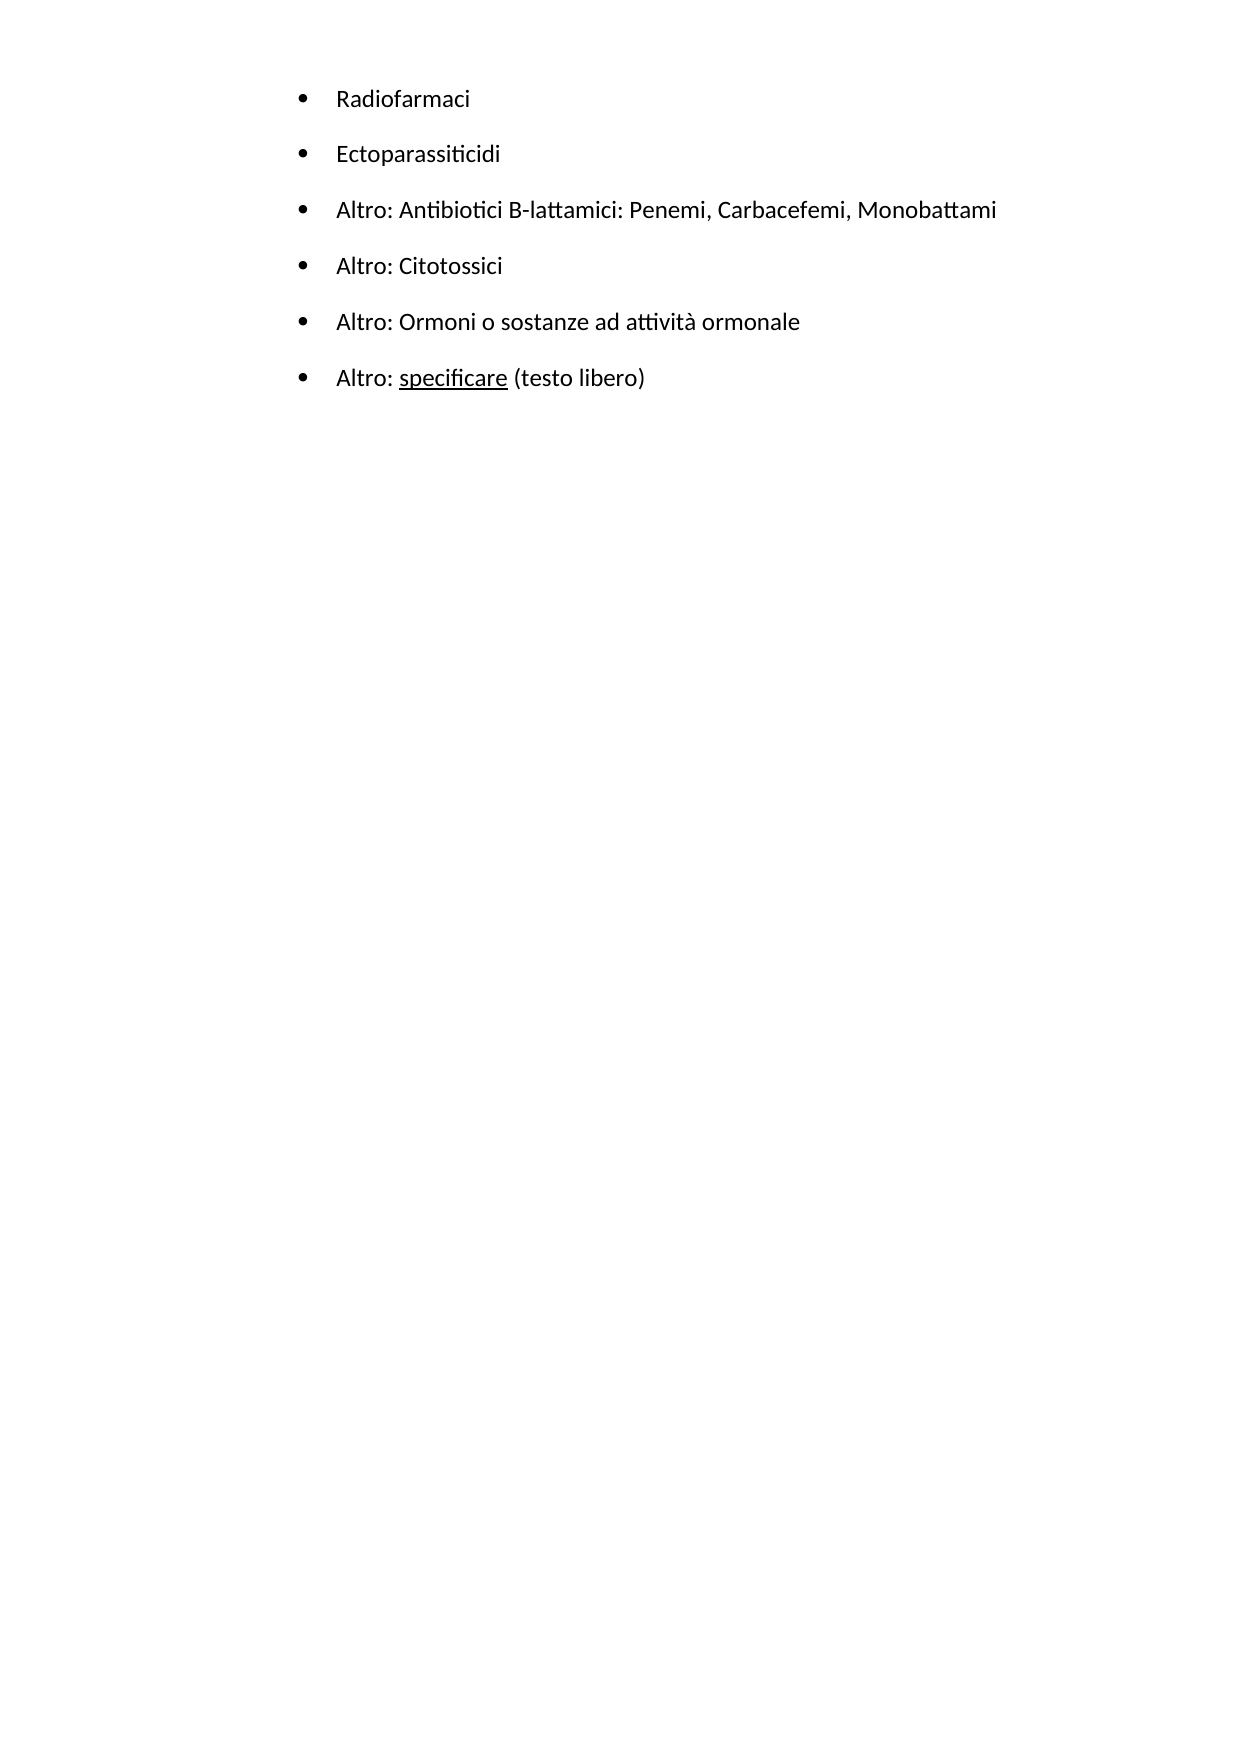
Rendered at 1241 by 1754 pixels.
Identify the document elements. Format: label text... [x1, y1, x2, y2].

list Altro: Citotossici [299, 250, 1137, 281]
list Ectoparassiticidi [299, 138, 1137, 169]
list Radiofarmaci [299, 83, 1137, 113]
list Altro: Ormoni o sostanze ad attività ormonale [299, 306, 1137, 337]
list Altro: specificare (testo libero) [299, 362, 1137, 392]
list Altro: Antibiotici B-lattamici: Penemi, Carbacefemi, Monobattami [299, 194, 1137, 225]
